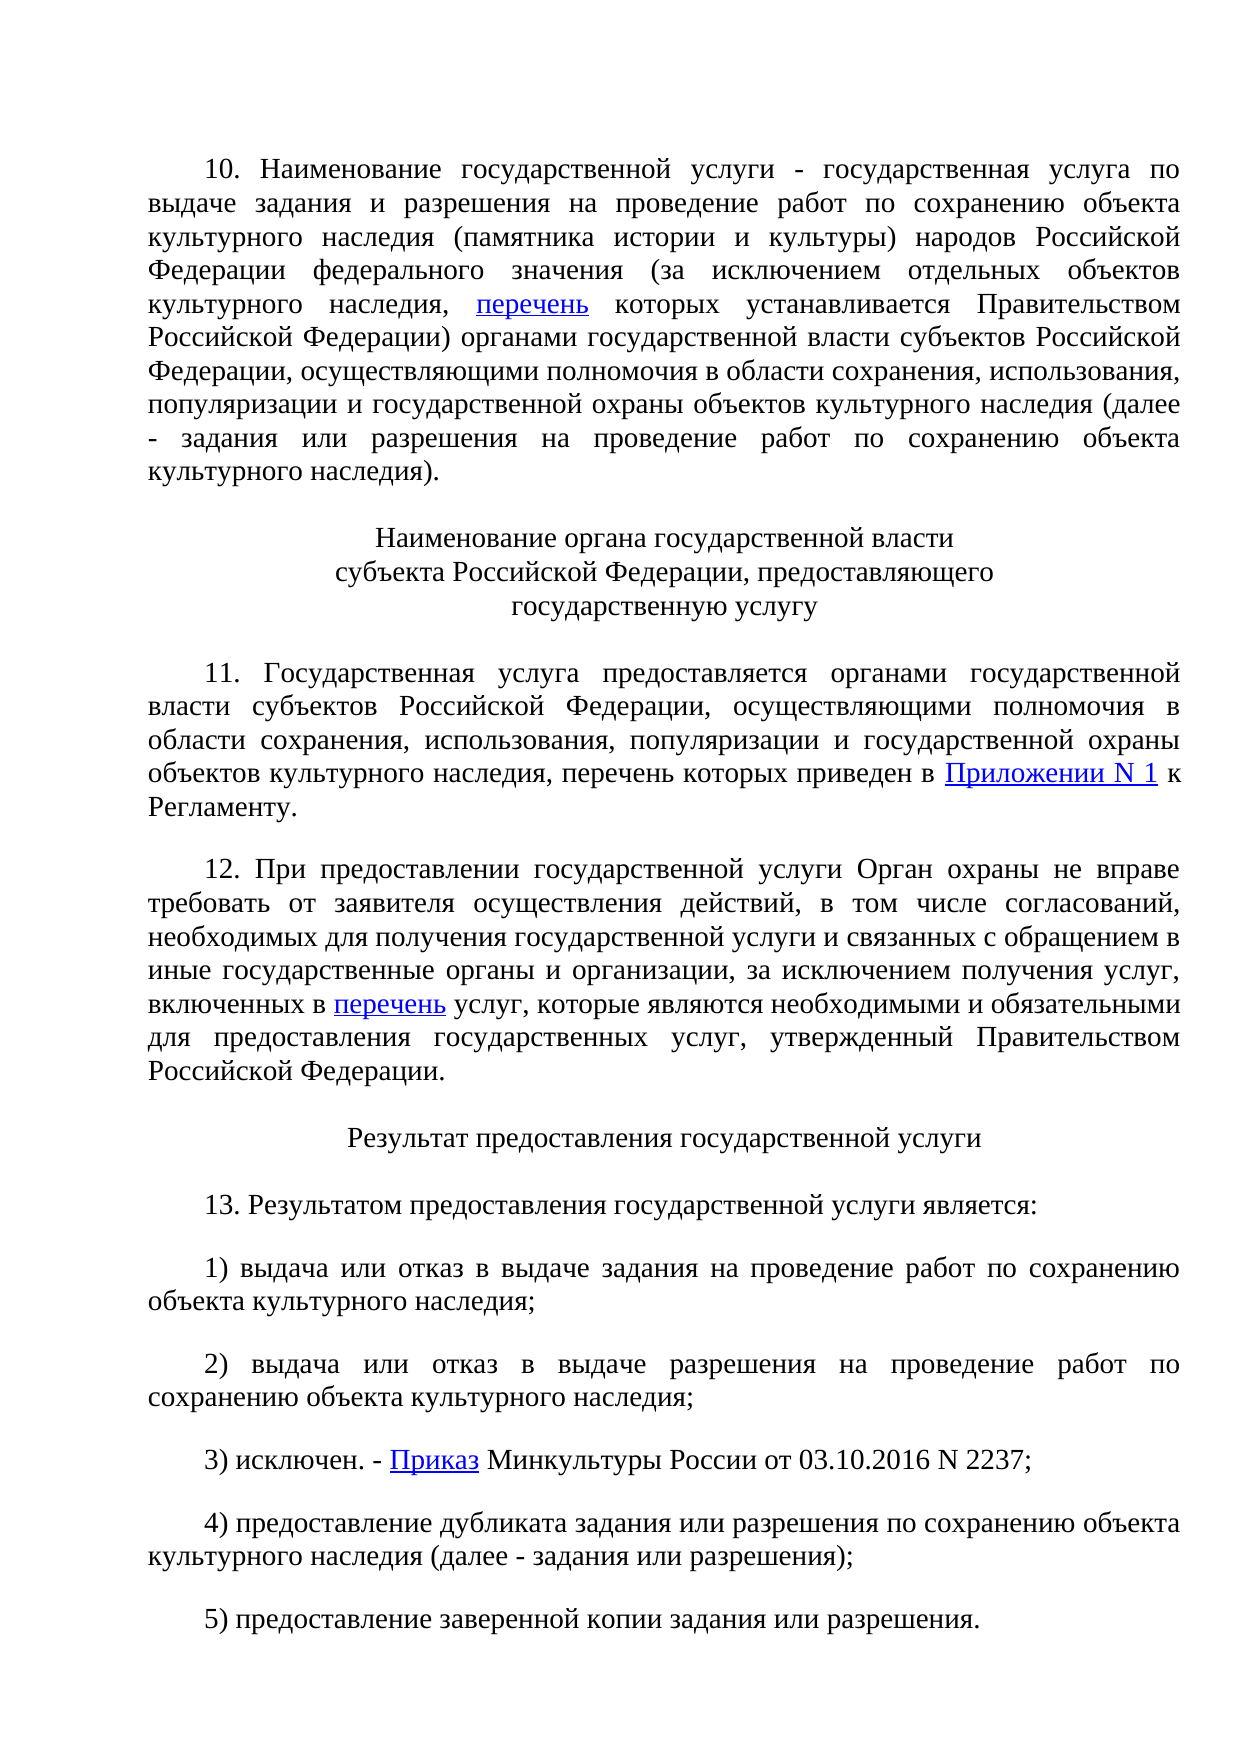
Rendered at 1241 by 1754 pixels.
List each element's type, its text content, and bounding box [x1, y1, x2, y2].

text 10. Наименование государственной услуги - государственная услуга по выдаче задания и разрешения на проведение работ по сохранению объекта культурного наследия (памятника истории и культуры) народов Российской Федерации федерального значения (за исключением отдельных объектов культурного наследия, перечень которых устанавливается Правительством Российской Федерации) органами государственной власти субъектов Российской Федерации, осуществляющими полномочия в области сохранения, использования, популяризации и государственной охраны объектов культурного наследия (далее - задания или разрешения на проведение работ по сохранению объекта культурного наследия). [148, 152, 1181, 487]
text государственную услугу [148, 588, 1181, 621]
text 1) выдача или отказ в выдаче задания на проведение работ по сохранению объекта культурного наследия; [148, 1250, 1181, 1317]
subtitle Наименование органа государственной власти [148, 521, 1181, 554]
text 13. Результатом предоставления государственной услуги является: [148, 1187, 1181, 1221]
text 2) выдача или отказ в выдаче разрешения на проведение работ по сохранению объекта культурного наследия; [148, 1346, 1181, 1413]
text 3) исключен. - Приказ Минкультуры России от 03.10.2016 N 2237; [148, 1442, 1181, 1476]
text 5) предоставление заверенной копии задания или разрешения. [148, 1601, 1181, 1635]
subtitle Результат предоставления государственной услуги [148, 1120, 1181, 1153]
text 12. При предоставлении государственной услуги Орган охраны не вправе требовать от заявителя осуществления действий, в том числе согласований, необходимых для получения государственной услуги и связанных с обращением в иные государственные органы и организации, за исключением получения услуг, включенных в перечень услуг, которые являются необходимыми и обязательными для предоставления государственных услуг, утвержденный Правительством Российской Федерации. [148, 852, 1181, 1086]
text субъекта Российской Федерации, предоставляющего [148, 554, 1181, 588]
text 11. Государственная услуга предоставляется органами государственной власти субъектов Российской Федерации, осуществляющими полномочия в области сохранения, использования, популяризации и государственной охраны объектов культурного наследия, перечень которых приведен в Приложении N 1 к Регламенту. [148, 655, 1181, 822]
text 4) предоставление дубликата задания или разрешения по сохранению объекта культурного наследия (далее - задания или разрешения); [148, 1505, 1181, 1572]
